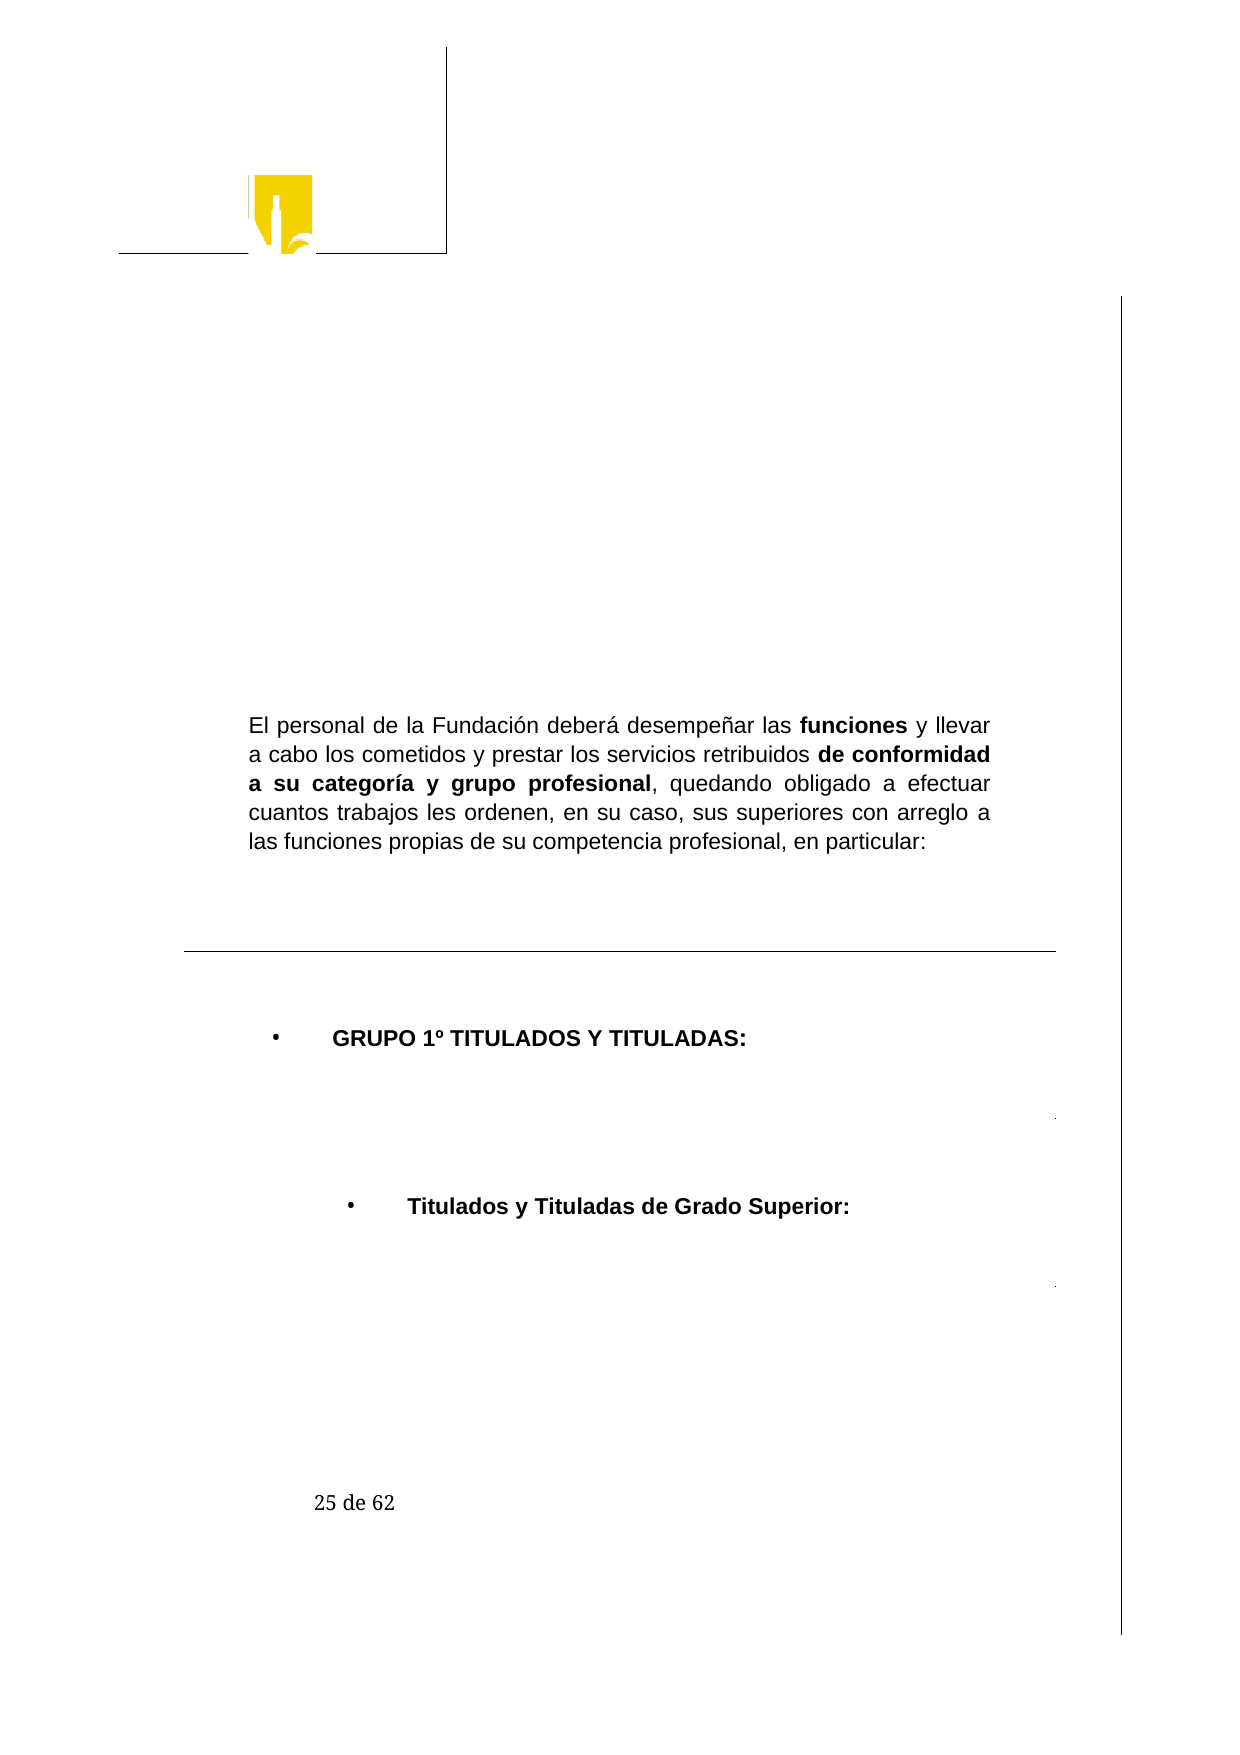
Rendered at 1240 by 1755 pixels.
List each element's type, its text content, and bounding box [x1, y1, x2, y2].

list Titulados y Tituladas de Grado Superior: [282, 1123, 1055, 1286]
text El personal de la Fundación deberá desempeñar las funciones y llevar a cabo los cometidos y prestar los servicios retribuidos de conformidad a su categoría y grupo profesional, quedando obligado a efectuar cuantos trabajos les ordenen, en su caso, sus superiores con arreglo a las funciones propias de su competencia profesional, en particular: [184, 651, 1055, 854]
list Grupo 1º Titulados y Tituladas: [207, 955, 1055, 1118]
